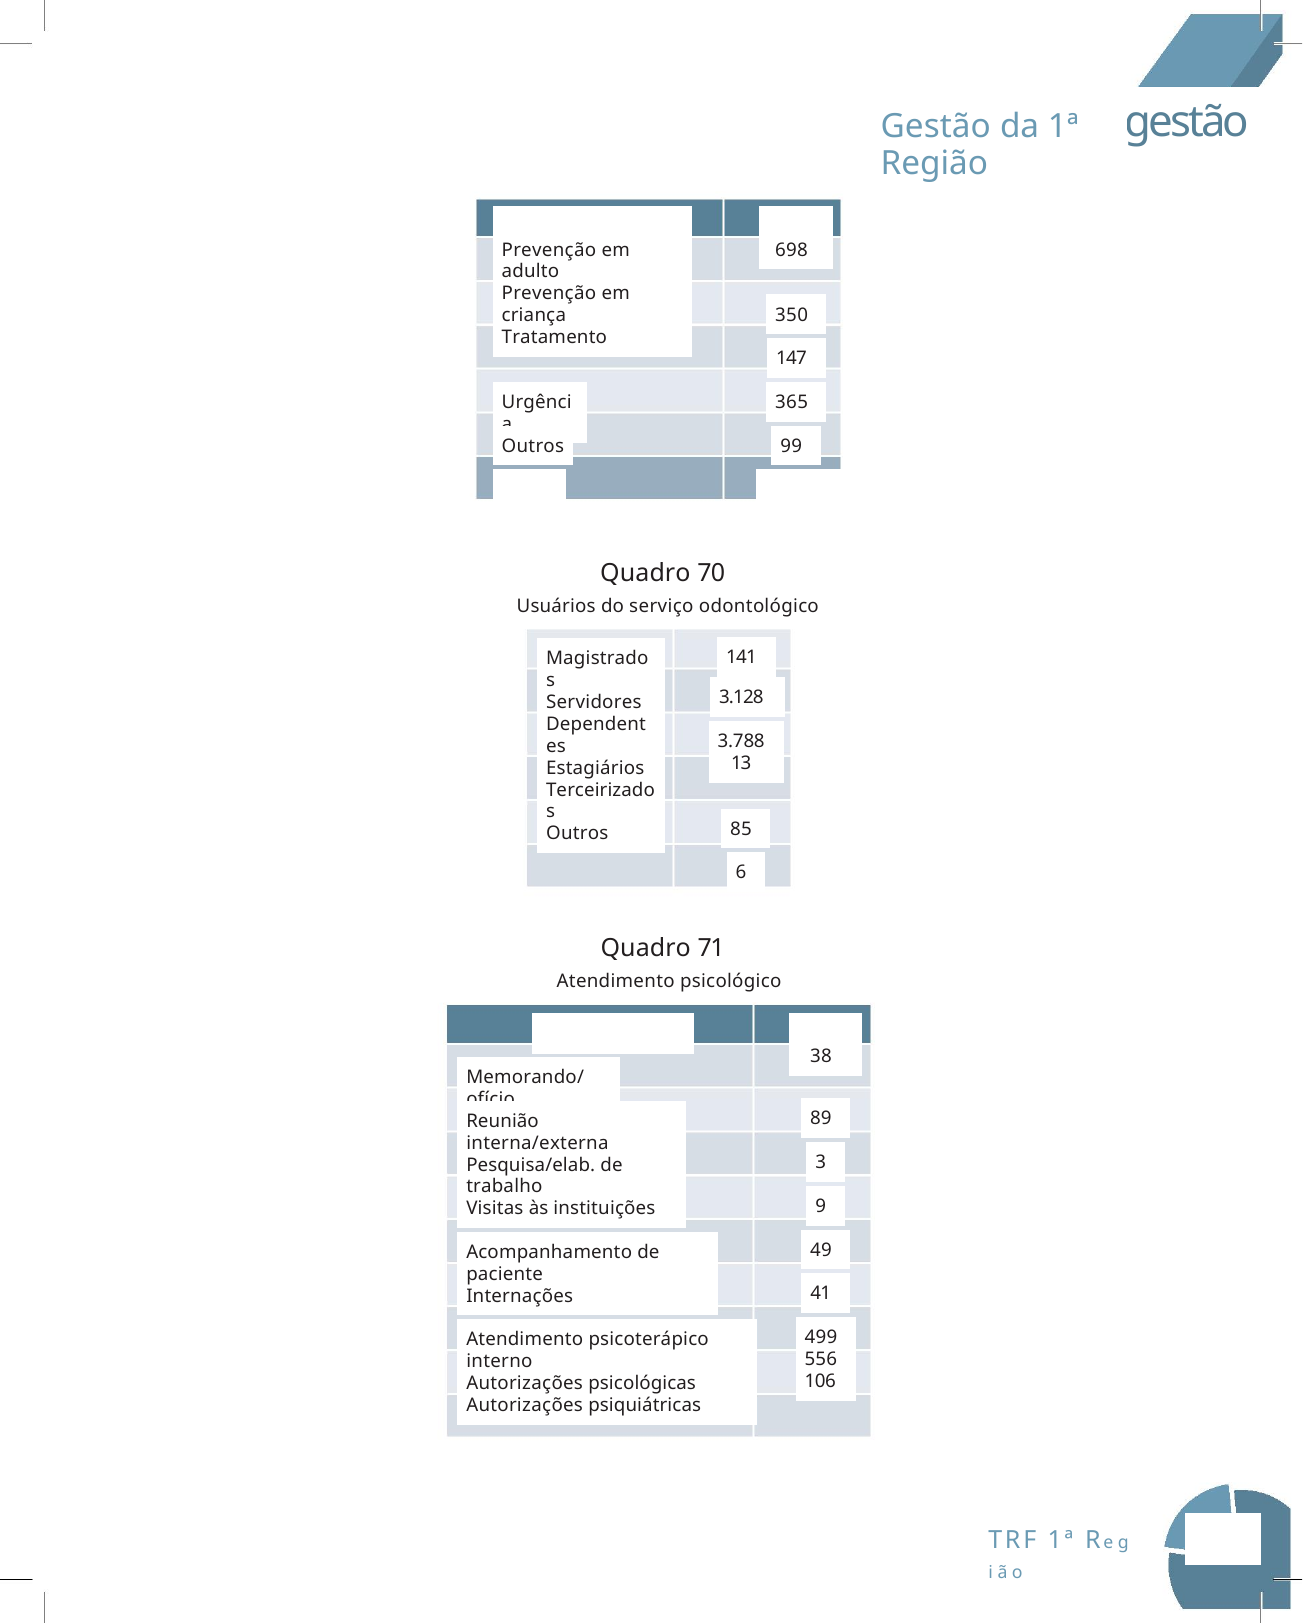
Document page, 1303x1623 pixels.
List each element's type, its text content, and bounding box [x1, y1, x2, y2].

text Estagiários [546, 757, 656, 778]
text 85 [730, 817, 762, 839]
text 38 [810, 1045, 854, 1067]
text 147 [776, 347, 817, 369]
text 99 [780, 434, 812, 456]
text 350 [775, 303, 817, 325]
text 141 [726, 646, 767, 668]
text 9 [815, 1195, 836, 1217]
text Tratamento [501, 326, 683, 348]
text 3.128 [719, 686, 776, 708]
text Urgência [501, 391, 578, 435]
text Outros [501, 434, 564, 456]
text Internações [466, 1284, 710, 1306]
text 106 [804, 1370, 847, 1392]
text Total [501, 478, 557, 501]
text Servidores [546, 691, 656, 713]
text Autorizações psicológicas [466, 1372, 748, 1394]
text 499 [804, 1326, 847, 1348]
text Prevenção em adulto [501, 238, 683, 282]
text Reunião interna/externa [466, 1110, 677, 1153]
text Dependentes [546, 713, 656, 757]
picture [0, 0, 1303, 1623]
text Usuários do serviço odontológico [516, 594, 844, 617]
text Memorando/ofício [466, 1066, 612, 1101]
text Total [768, 215, 824, 238]
text gestão [1124, 96, 1293, 146]
text 41 [810, 1282, 841, 1304]
text 698 [775, 238, 824, 260]
text Atendimento psicoterápico interno [466, 1328, 748, 1372]
text Autorizações psiquiátricas [466, 1394, 748, 1416]
text Pesquisa/elab. de trabalho [466, 1153, 677, 1197]
text 13 [731, 752, 775, 774]
text 3 [815, 1151, 836, 1173]
text TRF 1ª Re g i ã o [988, 1526, 1136, 1584]
text Atendimentos [542, 215, 683, 238]
text Atendimento psicológico [556, 969, 792, 992]
text 6 [735, 861, 756, 883]
text Quadro 71 [600, 931, 753, 960]
text Gestão da 1ª Região [880, 107, 1118, 182]
text 3.788 [717, 730, 775, 752]
text Total [798, 1021, 854, 1045]
text 87 [1193, 1522, 1253, 1556]
text 556 [804, 1348, 847, 1370]
text 365 [775, 391, 817, 413]
text 49 [810, 1238, 841, 1260]
text Visitas às instituições [466, 1197, 677, 1219]
text Terceirizados [546, 778, 656, 822]
text Quadro 70 [600, 556, 753, 585]
text Prevenção em criança [501, 282, 683, 326]
text Especialização [541, 1021, 685, 1045]
text 7.139 [765, 478, 835, 501]
text Acompanhamento de paciente [466, 1241, 710, 1284]
text 89 [810, 1107, 841, 1129]
text Outros [546, 822, 656, 844]
text Magistrados [546, 647, 656, 691]
